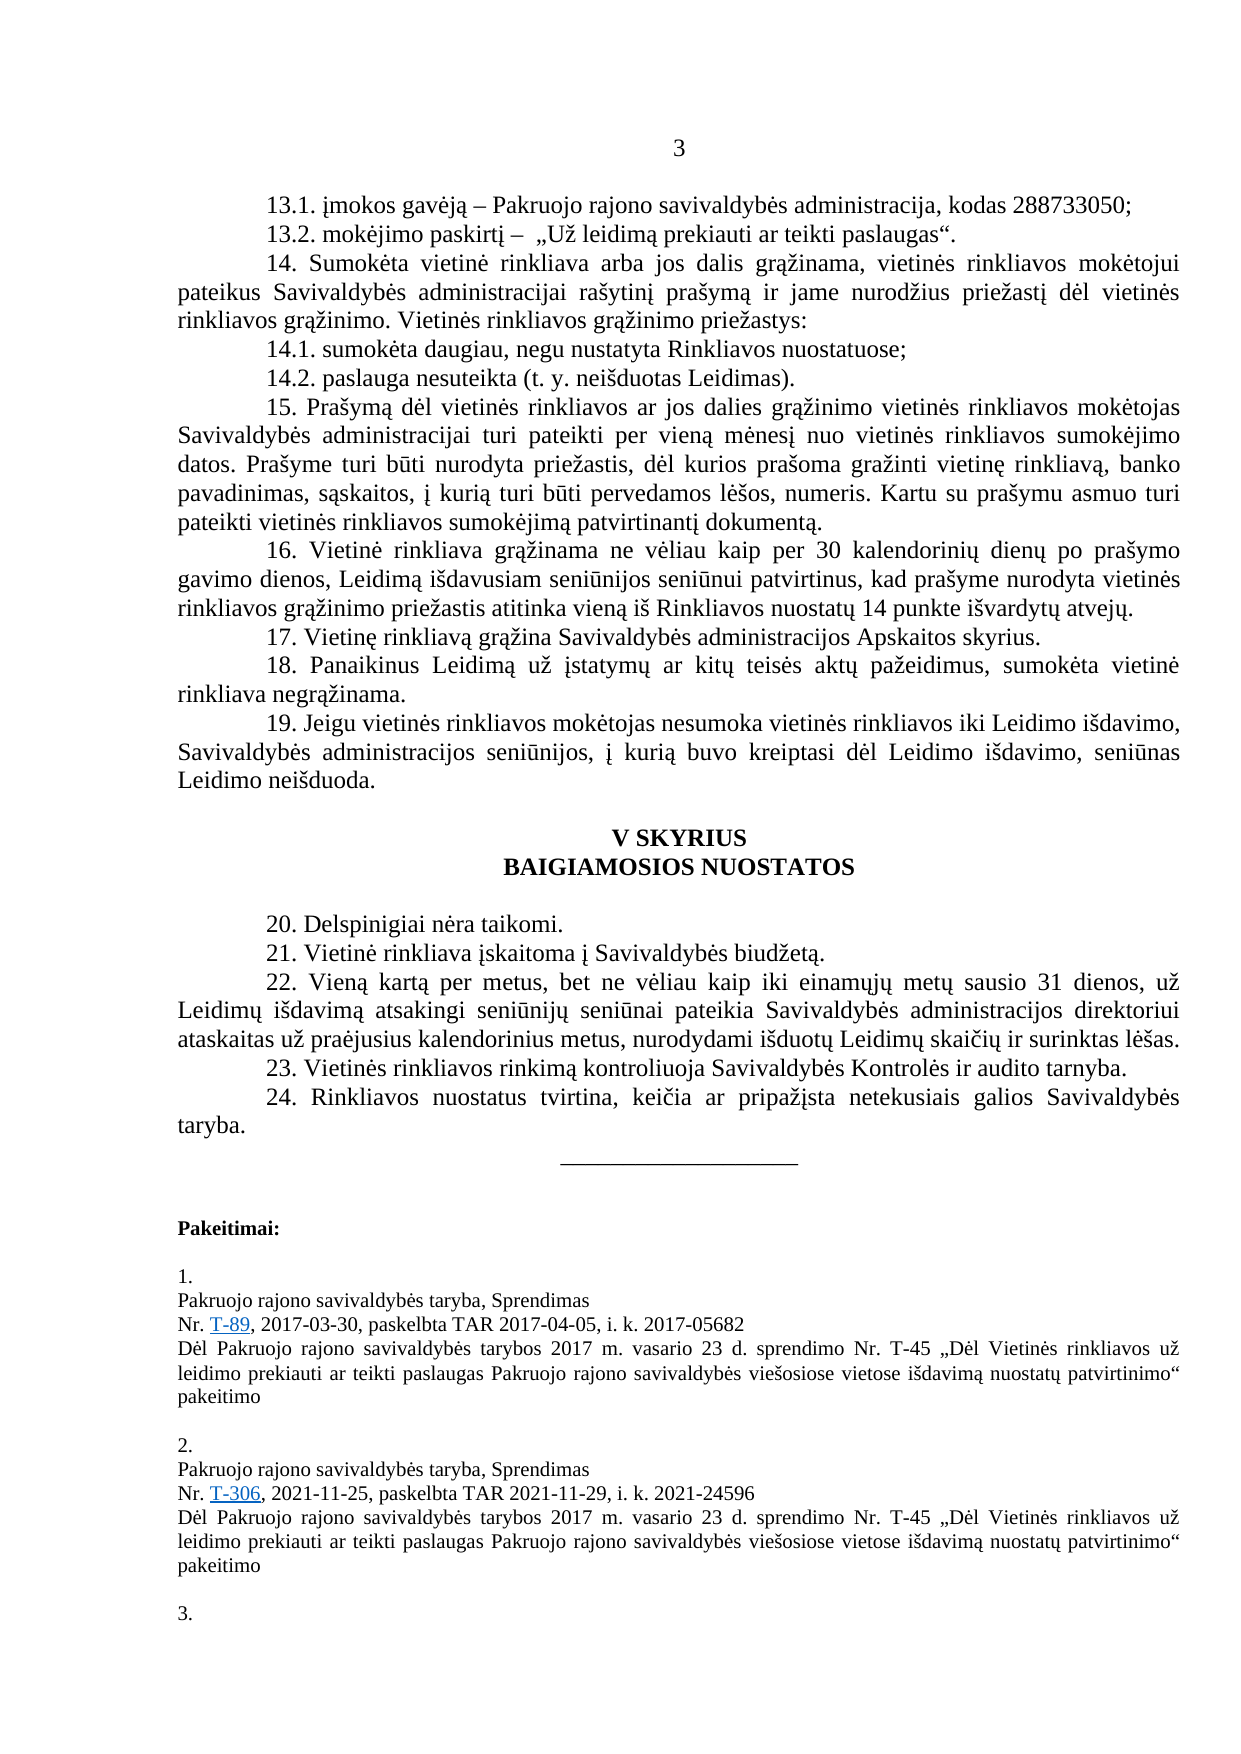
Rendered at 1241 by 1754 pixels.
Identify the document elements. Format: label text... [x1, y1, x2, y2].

text Pakeitimai: [177, 1216, 1181, 1240]
text 14. Sumokėta vietinė rinkliava arba jos dalis grąžinama, vietinės rinkliavos mokėtojui pateikus Savivaldybės administracijai rašytinį prašymą ir jame nurodžius priežastį dėl vietinės rinkliavos grąžinimo. Vietinės rinkliavos grąžinimo priežastys: [177, 248, 1181, 334]
text Pakruojo rajono savivaldybės taryba, Sprendimas [177, 1457, 1181, 1481]
text Nr. T-306, 2021-11-25, paskelbta TAR 2021-11-29, i. k. 2021-24596 [177, 1481, 1181, 1505]
text 1. [177, 1264, 1181, 1288]
text 19. Jeigu vietinės rinkliavos mokėtojas nesumoka vietinės rinkliavos iki Leidimo išdavimo, Savivaldybės administracijos seniūnijos, į kurią buvo kreiptasi dėl Leidimo išdavimo, seniūnas Leidimo neišduoda. [177, 708, 1181, 794]
text 24. Rinkliavos nuostatus tvirtina, keičia ar pripažįsta netekusiais galios Savivaldybės taryba. [177, 1082, 1181, 1139]
text 2. [177, 1433, 1181, 1457]
text 16. Vietinė rinkliava grąžinama ne vėliau kaip per 30 kalendorinių dienų po prašymo gavimo dienos, Leidimą išdavusiam seniūnijos seniūnui patvirtinus, kad prašyme nurodyta vietinės rinkliavos grąžinimo priežastis atitinka vieną iš Rinkliavos nuostatų 14 punkte išvardytų atvejų. [177, 535, 1181, 622]
text 13.1. įmokos gavėją – Pakruojo rajono savivaldybės administracija, kodas 288733050; [177, 190, 1181, 219]
text 13.2. mokėjimo paskirtį – „Už leidimą prekiauti ar teikti paslaugas“. [177, 219, 1181, 248]
text 3. [177, 1601, 1181, 1625]
text 14.1. sumokėta daugiau, negu nustatyta Rinkliavos nuostatuose; [177, 334, 1181, 363]
text Dėl Pakruojo rajono savivaldybės tarybos 2017 m. vasario 23 d. sprendimo Nr. T-45 „Dėl Vietinės rinkliavos už leidimo prekiauti ar teikti paslaugas Pakruojo rajono savivaldybės viešosiose vietose išdavimą nuostatų patvirtinimo“ pakeitimo [177, 1336, 1181, 1408]
text 22. Vieną kartą per metus, bet ne vėliau kaip iki einamųjų metų sausio 31 dienos, už Leidimų išdavimą atsakingi seniūnijų seniūnai pateikia Savivaldybės administracijos direktoriui ataskaitas už praėjusius kalendorinius metus, nurodydami išduotų Leidimų skaičių ir surinktas lėšas. [177, 967, 1181, 1053]
text 21. Vietinė rinkliava įskaitoma į Savivaldybės biudžetą. [177, 938, 1181, 967]
text 23. Vietinės rinkliavos rinkimą kontroliuoja Savivaldybės Kontrolės ir audito tarnyba. [177, 1053, 1181, 1082]
text ___________________ [177, 1139, 1181, 1168]
text 17. Vietinę rinkliavą grąžina Savivaldybės administracijos Apskaitos skyrius. [177, 622, 1181, 650]
text Pakruojo rajono savivaldybės taryba, Sprendimas [177, 1288, 1181, 1312]
text BAIGIAMOSIOS NUOSTATOS [177, 852, 1181, 880]
text Dėl Pakruojo rajono savivaldybės tarybos 2017 m. vasario 23 d. sprendimo Nr. T-45 „Dėl Vietinės rinkliavos už leidimo prekiauti ar teikti paslaugas Pakruojo rajono savivaldybės viešosiose vietose išdavimą nuostatų patvirtinimo“ pakeitimo [177, 1505, 1181, 1577]
text 14.2. paslauga nesuteikta (t. y. neišduotas Leidimas). [177, 363, 1181, 392]
text 20. Delspinigiai nėra taikomi. [177, 909, 1181, 938]
text V SKYRIUS [177, 823, 1181, 852]
text Nr. T-89, 2017-03-30, paskelbta TAR 2017-04-05, i. k. 2017-05682 [177, 1312, 1181, 1336]
text 18. Panaikinus Leidimą už įstatymų ar kitų teisės aktų pažeidimus, sumokėta vietinė rinkliava negrąžinama. [177, 650, 1181, 708]
text 15. Prašymą dėl vietinės rinkliavos ar jos dalies grąžinimo vietinės rinkliavos mokėtojas Savivaldybės administracijai turi pateikti per vieną mėnesį nuo vietinės rinkliavos sumokėjimo datos. Prašyme turi būti nurodyta priežastis, dėl kurios prašoma gražinti vietinę rinkliavą, banko pavadinimas, sąskaitos, į kurią turi būti pervedamos lėšos, numeris. Kartu su prašymu asmuo turi pateikti vietinės rinkliavos sumokėjimą patvirtinantį dokumentą. [177, 392, 1181, 535]
